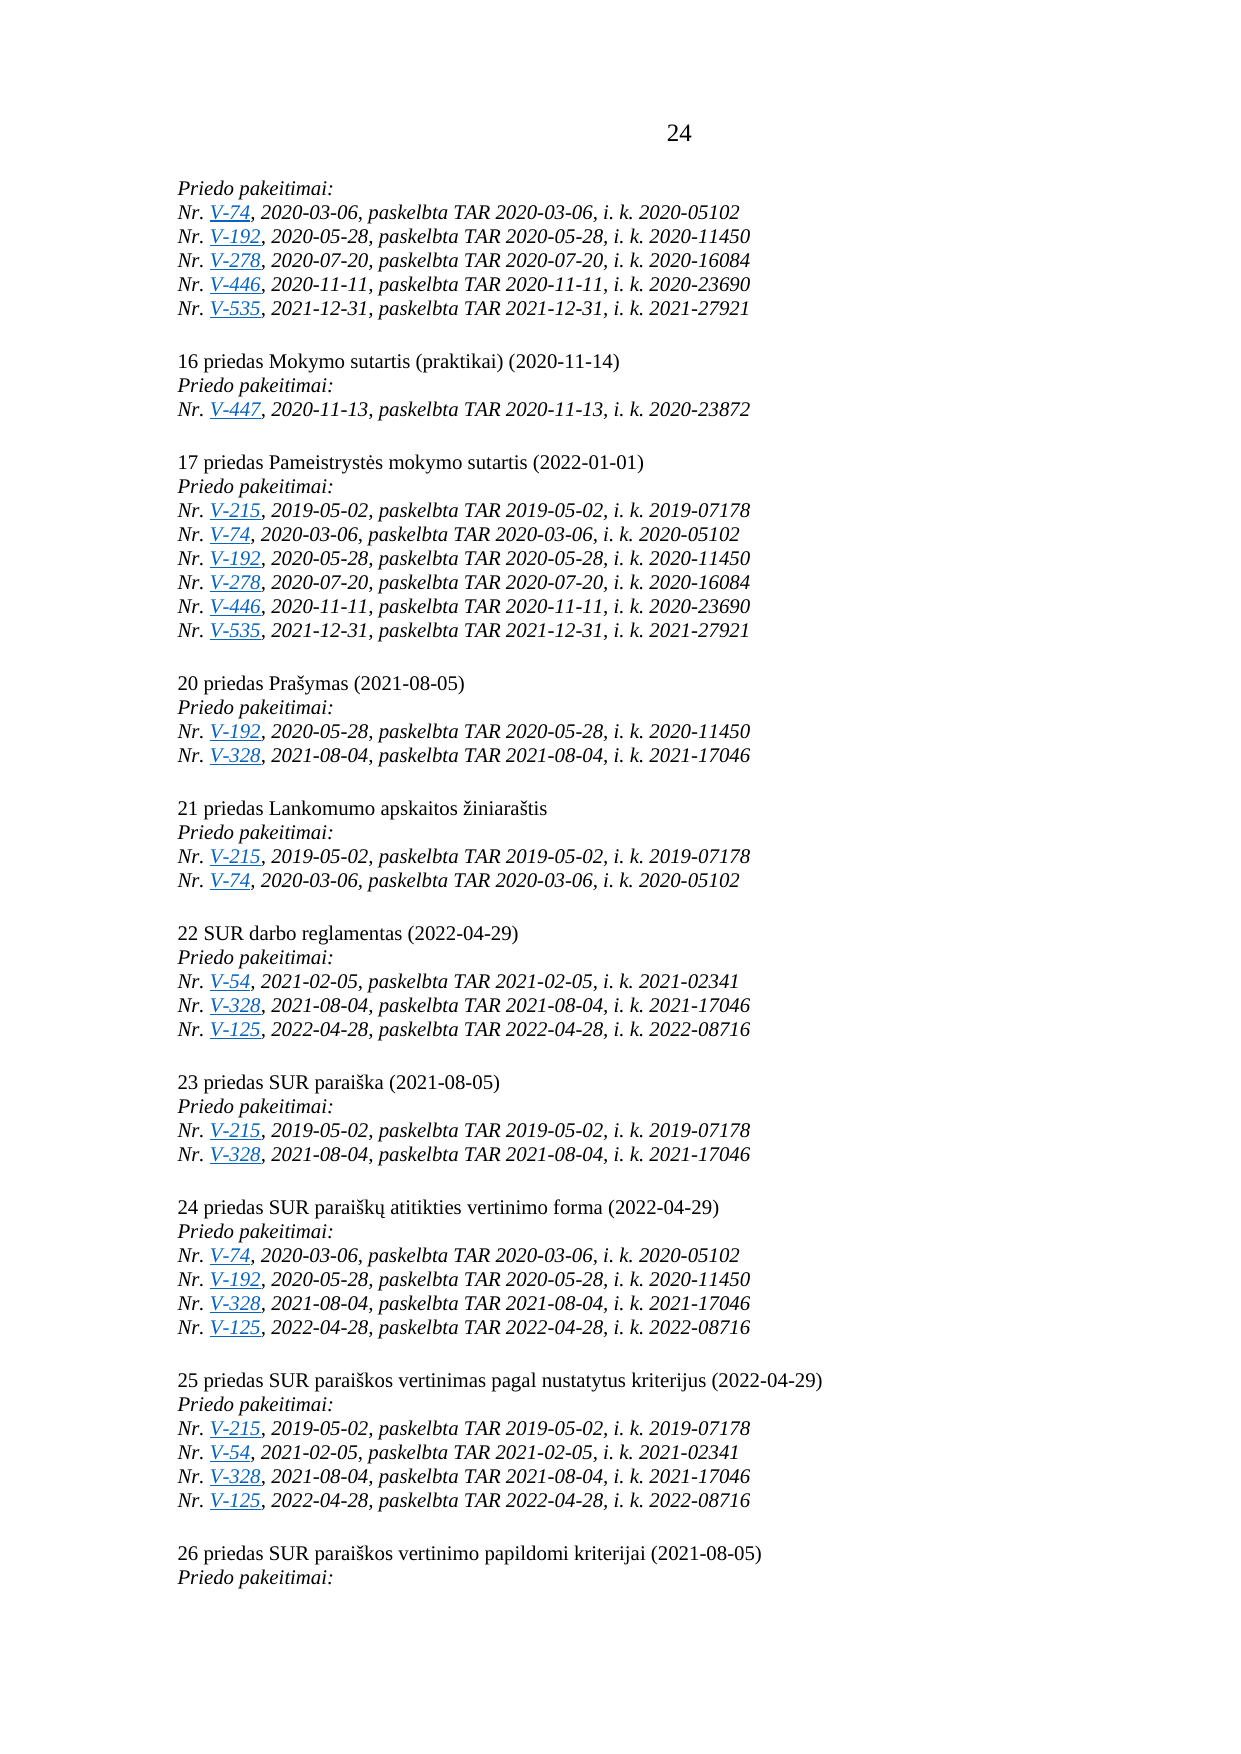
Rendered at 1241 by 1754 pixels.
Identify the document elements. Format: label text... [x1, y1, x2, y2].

text Nr. V-278, 2020-07-20, paskelbta TAR 2020-07-20, i. k. 2020-16084 [177, 248, 1181, 272]
text Nr. V-215, 2019-05-02, paskelbta TAR 2019-05-02, i. k. 2019-07178 [177, 1416, 1181, 1440]
text Priedo pakeitimai: [177, 1565, 1181, 1589]
text Nr. V-447, 2020-11-13, paskelbta TAR 2020-11-13, i. k. 2020-23872 [177, 397, 1181, 421]
text Nr. V-328, 2021-08-04, paskelbta TAR 2021-08-04, i. k. 2021-17046 [177, 1291, 1181, 1315]
text Nr. V-535, 2021-12-31, paskelbta TAR 2021-12-31, i. k. 2021-27921 [177, 618, 1181, 642]
text Priedo pakeitimai: [177, 1392, 1181, 1416]
text 23 priedas SUR paraiška (2021-08-05) [177, 1070, 1181, 1094]
text Priedo pakeitimai: [177, 474, 1181, 498]
text Priedo pakeitimai: [177, 1094, 1181, 1118]
text Nr. V-446, 2020-11-11, paskelbta TAR 2020-11-11, i. k. 2020-23690 [177, 594, 1181, 618]
text Nr. V-74, 2020-03-06, paskelbta TAR 2020-03-06, i. k. 2020-05102 [177, 868, 1181, 892]
text Nr. V-54, 2021-02-05, paskelbta TAR 2021-02-05, i. k. 2021-02341 [177, 1440, 1181, 1464]
text Nr. V-535, 2021-12-31, paskelbta TAR 2021-12-31, i. k. 2021-27921 [177, 296, 1181, 320]
text Nr. V-192, 2020-05-28, paskelbta TAR 2020-05-28, i. k. 2020-11450 [177, 546, 1181, 570]
text Nr. V-192, 2020-05-28, paskelbta TAR 2020-05-28, i. k. 2020-11450 [177, 1267, 1181, 1291]
text Priedo pakeitimai: [177, 176, 1181, 200]
text Priedo pakeitimai: [177, 373, 1181, 397]
text Nr. V-74, 2020-03-06, paskelbta TAR 2020-03-06, i. k. 2020-05102 [177, 1243, 1181, 1267]
text Nr. V-54, 2021-02-05, paskelbta TAR 2021-02-05, i. k. 2021-02341 [177, 969, 1181, 993]
text Nr. V-74, 2020-03-06, paskelbta TAR 2020-03-06, i. k. 2020-05102 [177, 522, 1181, 546]
text 17 priedas Pameistrystės mokymo sutartis (2022-01-01) [177, 450, 1181, 474]
text 16 priedas Mokymo sutartis (praktikai) (2020-11-14) [177, 349, 1181, 373]
text 22 SUR darbo reglamentas (2022-04-29) [177, 921, 1181, 945]
text Priedo pakeitimai: [177, 695, 1181, 719]
text Nr. V-125, 2022-04-28, paskelbta TAR 2022-04-28, i. k. 2022-08716 [177, 1017, 1181, 1041]
text Nr. V-215, 2019-05-02, paskelbta TAR 2019-05-02, i. k. 2019-07178 [177, 844, 1181, 868]
text Nr. V-74, 2020-03-06, paskelbta TAR 2020-03-06, i. k. 2020-05102 [177, 200, 1181, 224]
text 24 priedas SUR paraiškų atitikties vertinimo forma (2022-04-29) [177, 1195, 1181, 1219]
text 21 priedas Lankomumo apskaitos žiniaraštis [177, 796, 1181, 820]
text Nr. V-215, 2019-05-02, paskelbta TAR 2019-05-02, i. k. 2019-07178 [177, 1118, 1181, 1142]
text Nr. V-192, 2020-05-28, paskelbta TAR 2020-05-28, i. k. 2020-11450 [177, 224, 1181, 248]
text Nr. V-215, 2019-05-02, paskelbta TAR 2019-05-02, i. k. 2019-07178 [177, 498, 1181, 522]
text Nr. V-328, 2021-08-04, paskelbta TAR 2021-08-04, i. k. 2021-17046 [177, 1142, 1181, 1166]
text Nr. V-328, 2021-08-04, paskelbta TAR 2021-08-04, i. k. 2021-17046 [177, 743, 1181, 767]
text Nr. V-328, 2021-08-04, paskelbta TAR 2021-08-04, i. k. 2021-17046 [177, 1464, 1181, 1488]
text Nr. V-446, 2020-11-11, paskelbta TAR 2020-11-11, i. k. 2020-23690 [177, 272, 1181, 296]
text Nr. V-125, 2022-04-28, paskelbta TAR 2022-04-28, i. k. 2022-08716 [177, 1315, 1181, 1339]
text Nr. V-278, 2020-07-20, paskelbta TAR 2020-07-20, i. k. 2020-16084 [177, 570, 1181, 594]
text 25 priedas SUR paraiškos vertinimas pagal nustatytus kriterijus (2022-04-29) [177, 1368, 1181, 1392]
text Nr. V-328, 2021-08-04, paskelbta TAR 2021-08-04, i. k. 2021-17046 [177, 993, 1181, 1017]
text Priedo pakeitimai: [177, 945, 1181, 969]
text 20 priedas Prašymas (2021-08-05) [177, 671, 1181, 695]
text Priedo pakeitimai: [177, 1219, 1181, 1243]
text 26 priedas SUR paraiškos vertinimo papildomi kriterijai (2021-08-05) [177, 1541, 1181, 1565]
text Nr. V-125, 2022-04-28, paskelbta TAR 2022-04-28, i. k. 2022-08716 [177, 1488, 1181, 1512]
text Nr. V-192, 2020-05-28, paskelbta TAR 2020-05-28, i. k. 2020-11450 [177, 719, 1181, 743]
text Priedo pakeitimai: [177, 820, 1181, 844]
